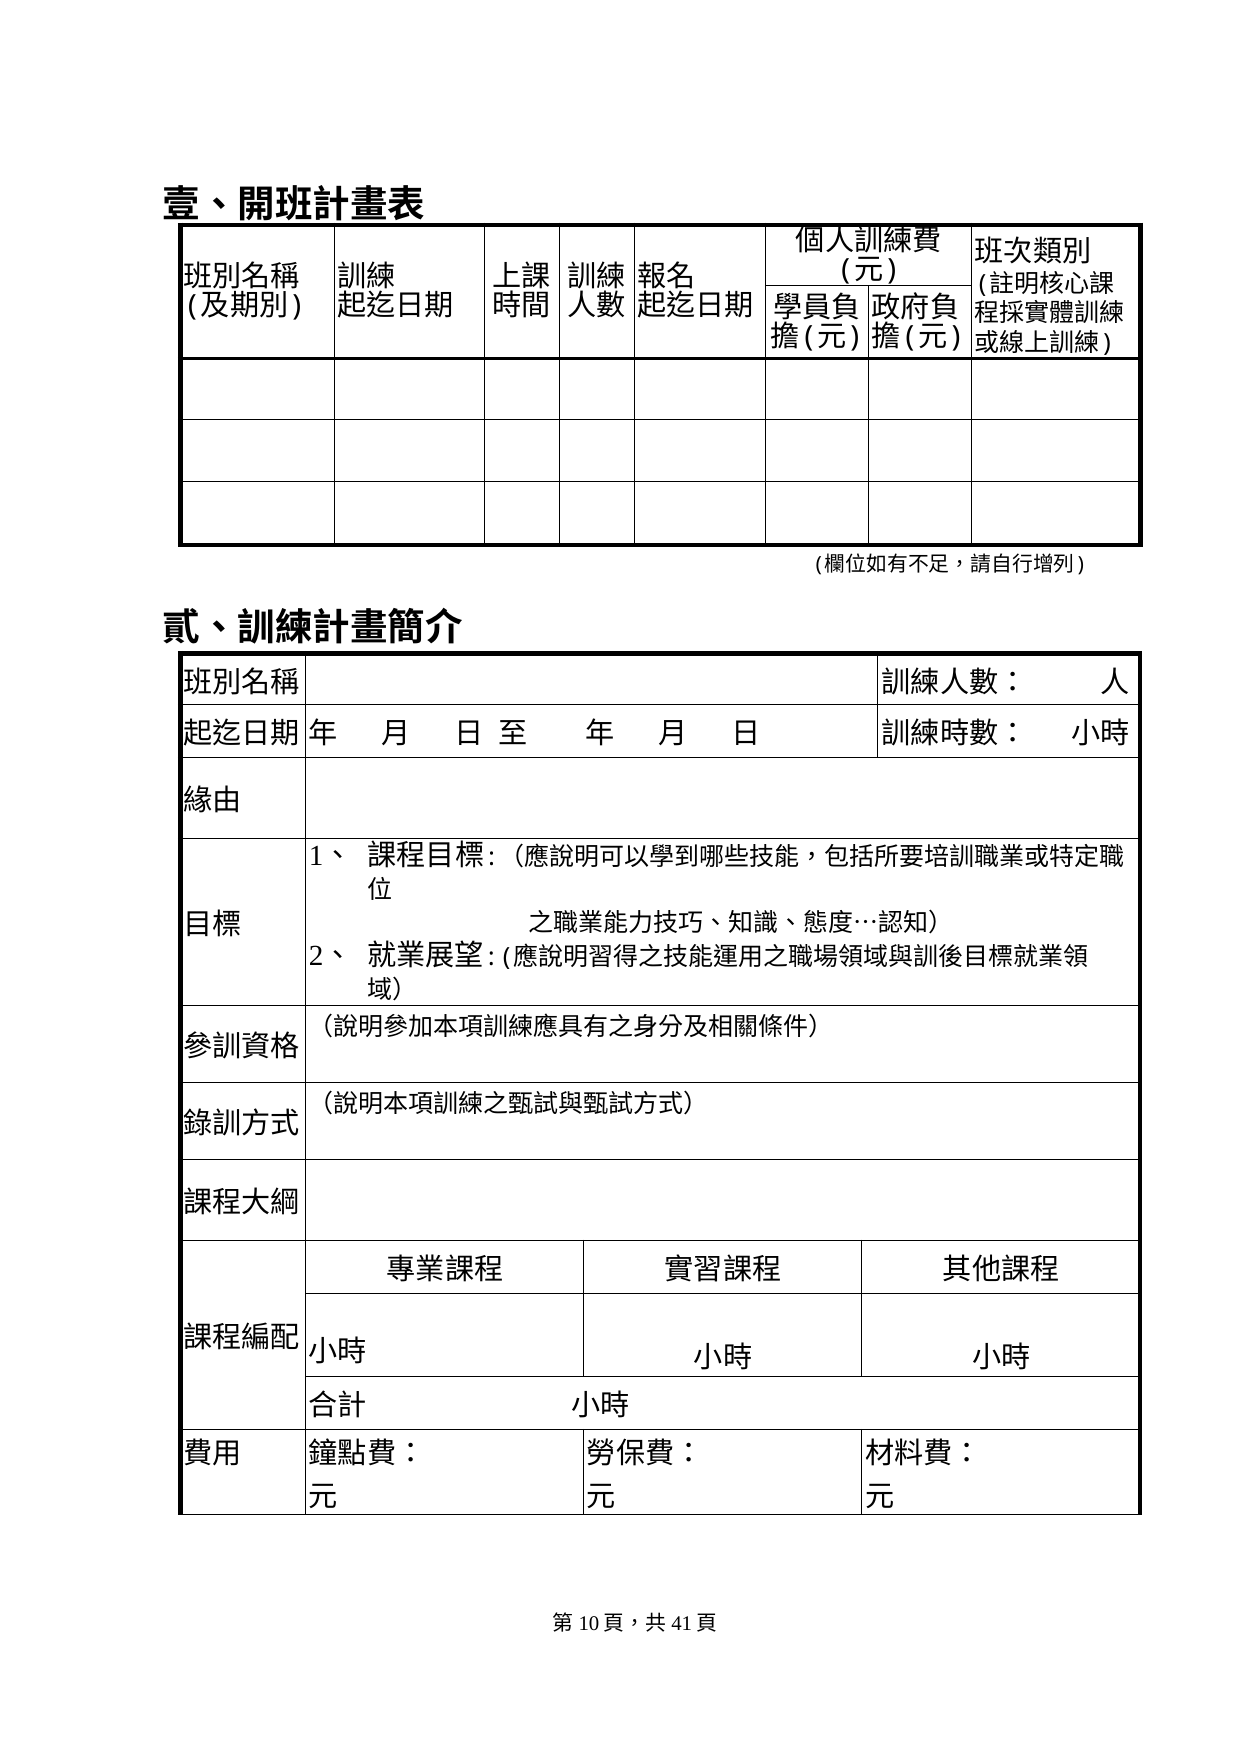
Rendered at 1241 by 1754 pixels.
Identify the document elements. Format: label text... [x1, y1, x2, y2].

table_cell 小時 [862, 1294, 1138, 1376]
table_cell [560, 420, 634, 481]
table_cell [869, 360, 971, 419]
table_cell 目標 [183, 839, 305, 1005]
table_cell [972, 482, 1138, 543]
subtitle 貳、訓練計畫簡介 [162, 596, 1107, 651]
table_cell [485, 482, 559, 543]
table_header 報名 起迄日期 [635, 227, 765, 357]
table_cell [635, 482, 765, 543]
table_cell 鐘點費： 元 [306, 1430, 583, 1514]
table_cell 合計 小時 [306, 1377, 1138, 1429]
table_cell 起迄日期 [183, 705, 305, 757]
table_cell [306, 1160, 1138, 1239]
table_header 班別名稱(及期別) [183, 227, 334, 357]
table_cell [335, 482, 484, 543]
table_header 班別名稱 [183, 656, 305, 704]
table_cell 小時 [306, 1294, 583, 1376]
table_header 班次類別 (註明核心課程採實體訓練或線上訓練) [972, 227, 1138, 357]
table_cell [560, 360, 634, 419]
table_cell [972, 420, 1138, 481]
table_cell 小時 [584, 1294, 861, 1376]
subtitle (欄位如有不足，請自行增列) [162, 547, 1087, 578]
table_cell 專業課程 [306, 1241, 583, 1293]
table_cell 學員負擔(元) [766, 286, 868, 357]
table_cell （說明參加本項訓練應具有之身分及相關條件） [306, 1006, 1138, 1082]
table_cell 年 月 日 至 年 月 日 [306, 705, 877, 757]
table_cell [183, 420, 334, 481]
table_cell 課程目標:（應說明可以學到哪些技能，包括所要培訓職業或特定職位 之職業能力技巧、知識、態度…認知） 就業展望:(應說明習得之技能運用之職場領域與訓後目標就業領域） [306, 839, 1138, 1005]
table_cell [635, 420, 765, 481]
table_cell [183, 360, 334, 419]
table_cell 其他課程 [862, 1241, 1138, 1293]
table_cell [972, 360, 1138, 419]
table_cell [766, 420, 868, 481]
table_header 訓練人數 [560, 227, 634, 357]
text 壹、開班計畫表 [162, 160, 1107, 222]
table_header 訓練 起迄日期 [335, 227, 484, 357]
table_header 訓練人數： 人 [878, 656, 1138, 704]
table_cell 錄訓方式 [183, 1083, 305, 1159]
table_cell [766, 482, 868, 543]
table_header 上課 時間 [485, 227, 559, 357]
table_cell [485, 360, 559, 419]
table_cell 實習課程 [584, 1241, 861, 1293]
table_cell （說明本項訓練之甄試與甄試方式） [306, 1083, 1138, 1159]
table_cell 課程大綱 [183, 1160, 305, 1239]
table_cell [335, 360, 484, 419]
table_cell [635, 360, 765, 419]
table_header 個人訓練費(元) [766, 227, 971, 285]
table_cell 緣由 [183, 758, 305, 837]
table_cell [869, 420, 971, 481]
table_header [306, 656, 877, 704]
table_cell 課程編配 [183, 1241, 305, 1429]
table_cell [485, 420, 559, 481]
table_cell 參訓資格 [183, 1006, 305, 1082]
table_cell [766, 360, 868, 419]
table_cell [560, 482, 634, 543]
table_cell [335, 420, 484, 481]
table_cell 材料費： 元 [862, 1430, 1138, 1514]
table_cell 費用 [183, 1430, 305, 1514]
table_cell 勞保費： 元 [584, 1430, 861, 1514]
table_cell [869, 482, 971, 543]
table_cell 政府負擔(元) [869, 286, 971, 357]
table_cell 訓練時數： 小時 [878, 705, 1138, 757]
table_cell [306, 758, 1138, 837]
table_cell [183, 482, 334, 543]
